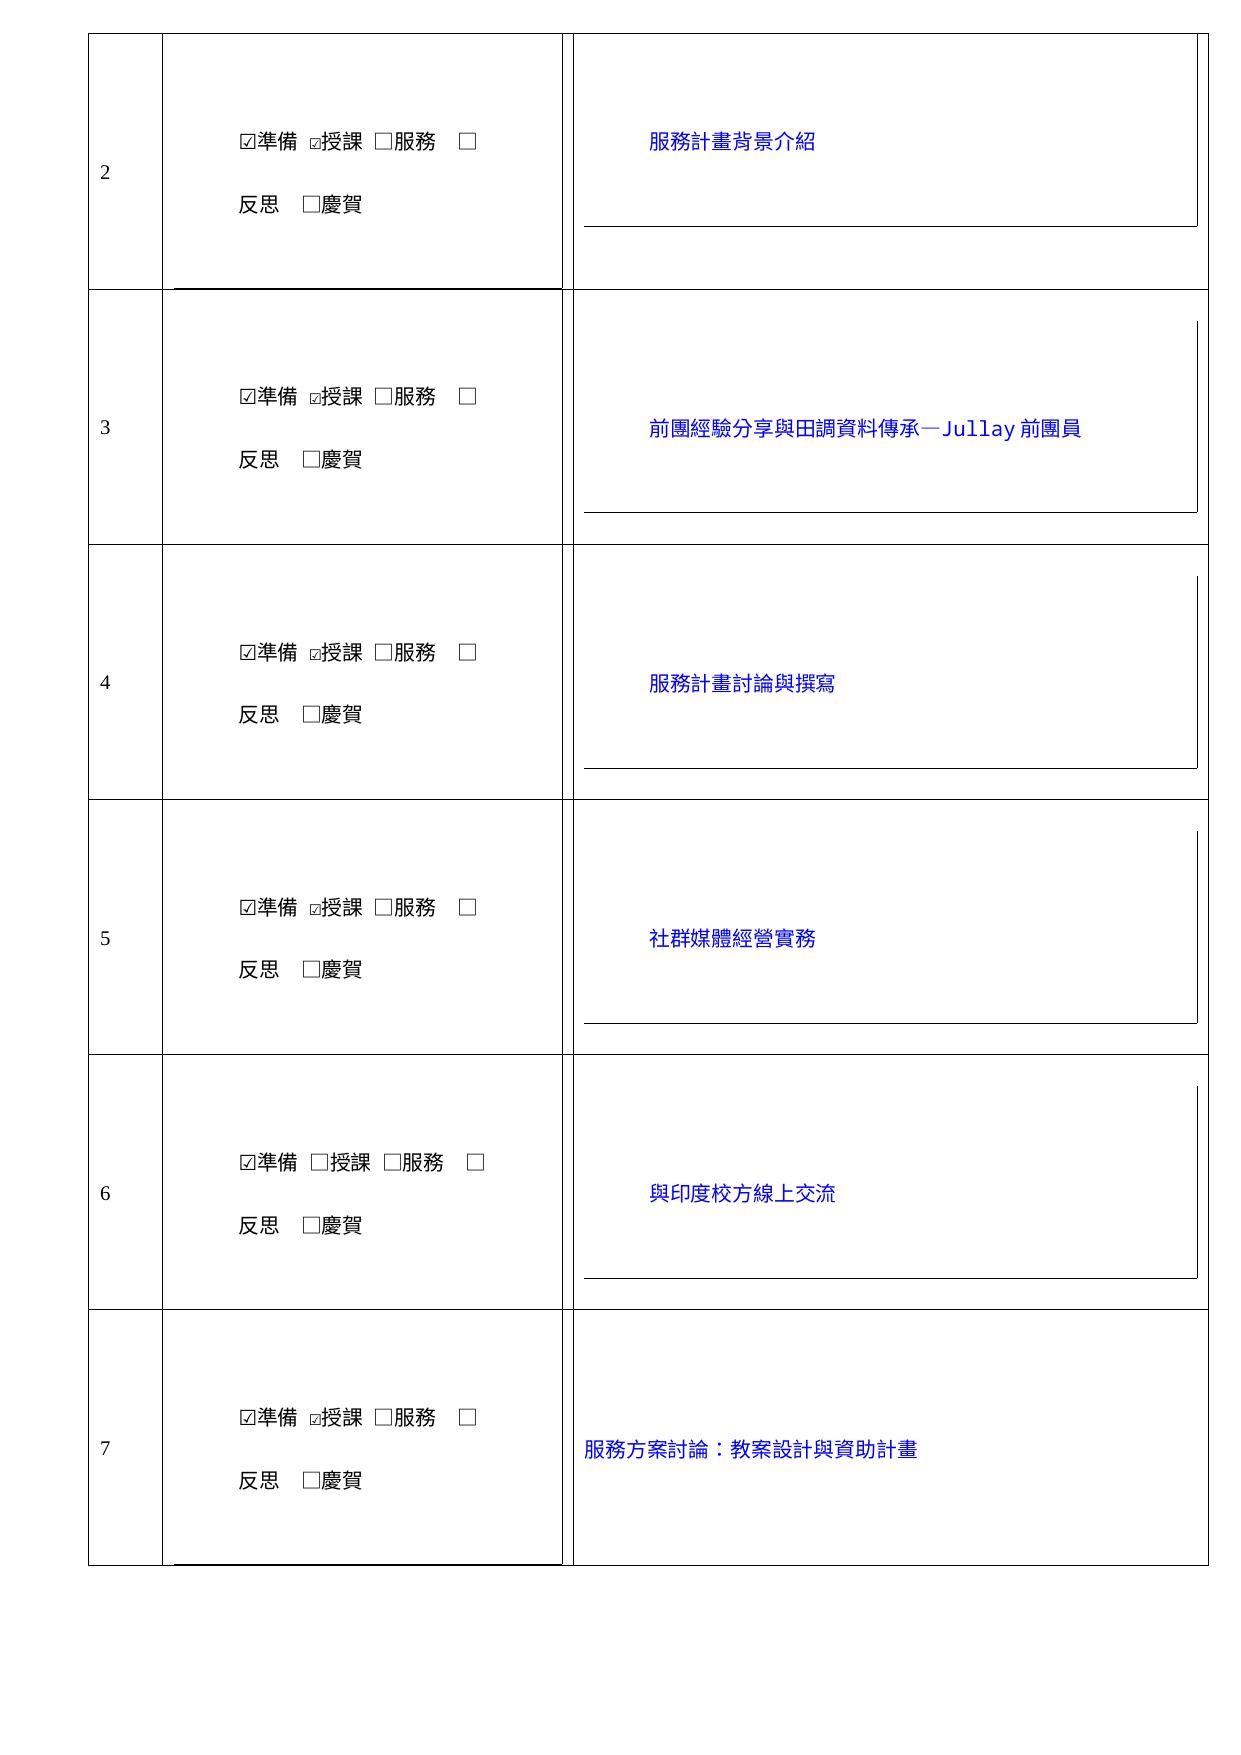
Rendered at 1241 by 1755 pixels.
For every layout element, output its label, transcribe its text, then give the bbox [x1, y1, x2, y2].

table_cell [563, 1310, 573, 1564]
table_cell [563, 800, 573, 1054]
table_cell 4 [89, 545, 162, 799]
table_cell ☑準備 ☑授課 □服務 □反思 □慶賀 [163, 1310, 562, 1564]
table_cell 社群媒體經營實務 [574, 800, 1208, 1054]
table_cell 服務方案討論：教案設計與資助計畫 [574, 1310, 1208, 1564]
table_cell ☑準備 ☑授課 □服務 □反思 □慶賀 [163, 34, 562, 288]
table_cell [563, 545, 573, 799]
table_cell 前團經驗分享與田調資料傳承—Jullay前團員 [574, 290, 1208, 544]
table_cell 3 [89, 290, 162, 544]
table_cell 與印度校方線上交流 [574, 1055, 1208, 1309]
table_cell 服務計畫討論與撰寫 [574, 545, 1208, 799]
table_cell 7 [89, 1310, 162, 1564]
table_cell ☑準備 ☑授課 □服務 □反思 □慶賀 [163, 545, 562, 799]
table_cell 5 [89, 800, 162, 1054]
table_cell [563, 34, 573, 288]
table_cell 2 [89, 34, 162, 288]
table_cell ☑準備 ☑授課 □服務 □反思 □慶賀 [163, 800, 562, 1054]
table_cell 6 [89, 1055, 162, 1309]
table_cell [563, 1055, 573, 1309]
table_cell ☑準備 ☑授課 □服務 □反思 □慶賀 [163, 290, 562, 544]
table_cell 服務計畫背景介紹 [574, 34, 1208, 288]
table_cell [563, 290, 573, 544]
table_cell ☑準備 □授課 □服務 □反思 □慶賀 [163, 1055, 562, 1309]
